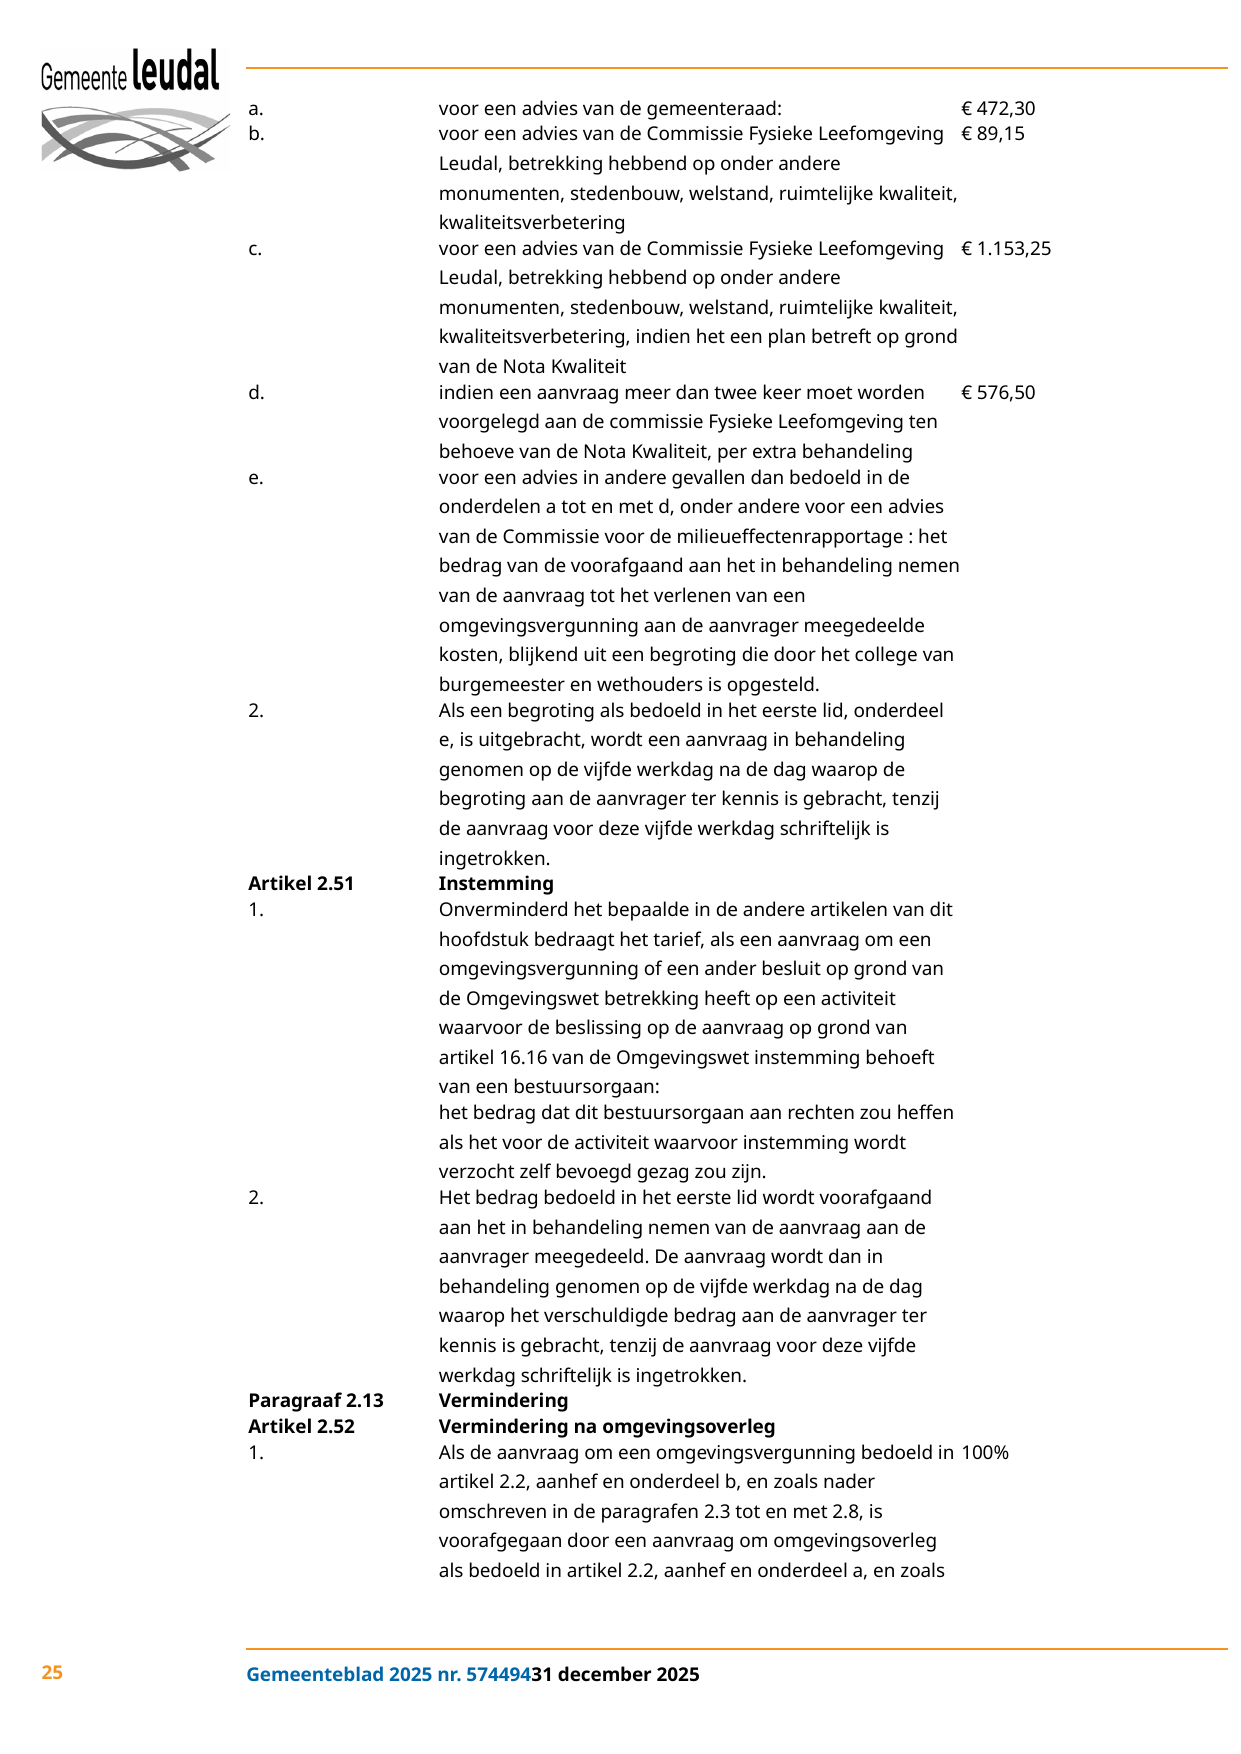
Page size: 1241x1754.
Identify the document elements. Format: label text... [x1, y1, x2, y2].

table_cell [961, 697, 1152, 870]
table_cell [248, 1099, 439, 1184]
table_cell € 89,15 [961, 121, 1152, 235]
table_cell Instemming [439, 870, 961, 896]
table_cell Als de aanvraag om een omgevingsvergunning bedoeld in artikel 2.2, aanhef en onderdeel b, en zoals nader omschreven in de paragrafen 2.3 tot en met 2.8, is voorafgegaan door een aanvraag om omgevingsoverleg als bedoeld in artikel 2.2, aanhef en onderdeel a, en zoals [439, 1439, 961, 1583]
table_cell € 472,30 [961, 95, 1152, 121]
table_cell het bedrag dat dit bestuursorgaan aan rechten zou heffen als het voor de activiteit waarvoor instemming wordt verzocht zelf bevoegd gezag zou zijn. [439, 1099, 961, 1184]
table_cell [961, 1388, 1152, 1413]
table_cell Vermindering [439, 1388, 961, 1413]
table_cell a. [248, 95, 439, 121]
table_cell voor een advies van de Commissie Fysieke Leefomgeving Leudal, betrekking hebbend op onder andere monumenten, stedenbouw, welstand, ruimtelijke kwaliteit, kwaliteitsverbetering [439, 121, 961, 235]
table_cell Artikel 2.52 [248, 1413, 439, 1439]
table_cell [961, 1184, 1152, 1387]
table_cell € 1.153,25 [961, 235, 1152, 379]
table_cell [961, 1099, 1152, 1184]
table_cell Paragraaf 2.13 [248, 1388, 439, 1413]
table_cell 2. [248, 1184, 439, 1387]
table_cell 100% [961, 1439, 1152, 1583]
picture [41, 47, 231, 172]
table_cell Vermindering na omgevingsoverleg [439, 1413, 961, 1439]
table_cell 2. [248, 697, 439, 870]
table_cell [961, 896, 1152, 1099]
table_cell € 576,50 [961, 379, 1152, 464]
table_cell e. [248, 464, 439, 697]
table_cell Artikel 2.51 [248, 870, 439, 896]
table_cell Onverminderd het bepaalde in de andere artikelen van dit hoofdstuk bedraagt het tarief, als een aanvraag om een omgevingsvergunning of een ander besluit op grond van de Omgevingswet betrekking heeft op een activiteit waarvoor de beslissing op de aanvraag op grond van artikel 16.16 van de Omgevingswet instemming behoeft van een bestuursorgaan: [439, 896, 961, 1099]
table_cell Als een begroting als bedoeld in het eerste lid, onderdeel e, is uitgebracht, wordt een aanvraag in behandeling genomen op de vijfde werkdag na de dag waarop de begroting aan de aanvrager ter kennis is gebracht, tenzij de aanvraag voor deze vijfde werkdag schriftelijk is ingetrokken. [439, 697, 961, 870]
table_cell [961, 870, 1152, 896]
table_cell d. [248, 379, 439, 464]
table_cell Het bedrag bedoeld in het eerste lid wordt voorafgaand aan het in behandeling nemen van de aanvraag aan de aanvrager meegedeeld. De aanvraag wordt dan in behandeling genomen op de vijfde werkdag na de dag waarop het verschuldigde bedrag aan de aanvrager ter kennis is gebracht, tenzij de aanvraag voor deze vijfde werkdag schriftelijk is ingetrokken. [439, 1184, 961, 1387]
table_cell c. [248, 235, 439, 379]
table_cell [961, 464, 1152, 697]
table_cell voor een advies van de gemeenteraad: [439, 95, 961, 121]
table_cell 1. [248, 1439, 439, 1583]
table_cell voor een advies van de Commissie Fysieke Leefomgeving Leudal, betrekking hebbend op onder andere monumenten, stedenbouw, welstand, ruimtelijke kwaliteit, kwaliteitsverbetering, indien het een plan betreft op grond van de Nota Kwaliteit [439, 235, 961, 379]
table_cell b. [248, 121, 439, 235]
table_cell [961, 1413, 1152, 1439]
table_cell voor een advies in andere gevallen dan bedoeld in de onderdelen a tot en met d, onder andere voor een advies van de Commissie voor de milieueffectenrapportage : het bedrag van de voorafgaand aan het in behandeling nemen van de aanvraag tot het verlenen van een omgevingsvergunning aan de aanvrager meegedeelde kosten, blijkend uit een begroting die door het college van burgemeester en wethouders is opgesteld. [439, 464, 961, 697]
table_cell indien een aanvraag meer dan twee keer moet worden voorgelegd aan de commissie Fysieke Leefomgeving ten behoeve van de Nota Kwaliteit, per extra behandeling [439, 379, 961, 464]
table_cell 1. [248, 896, 439, 1099]
